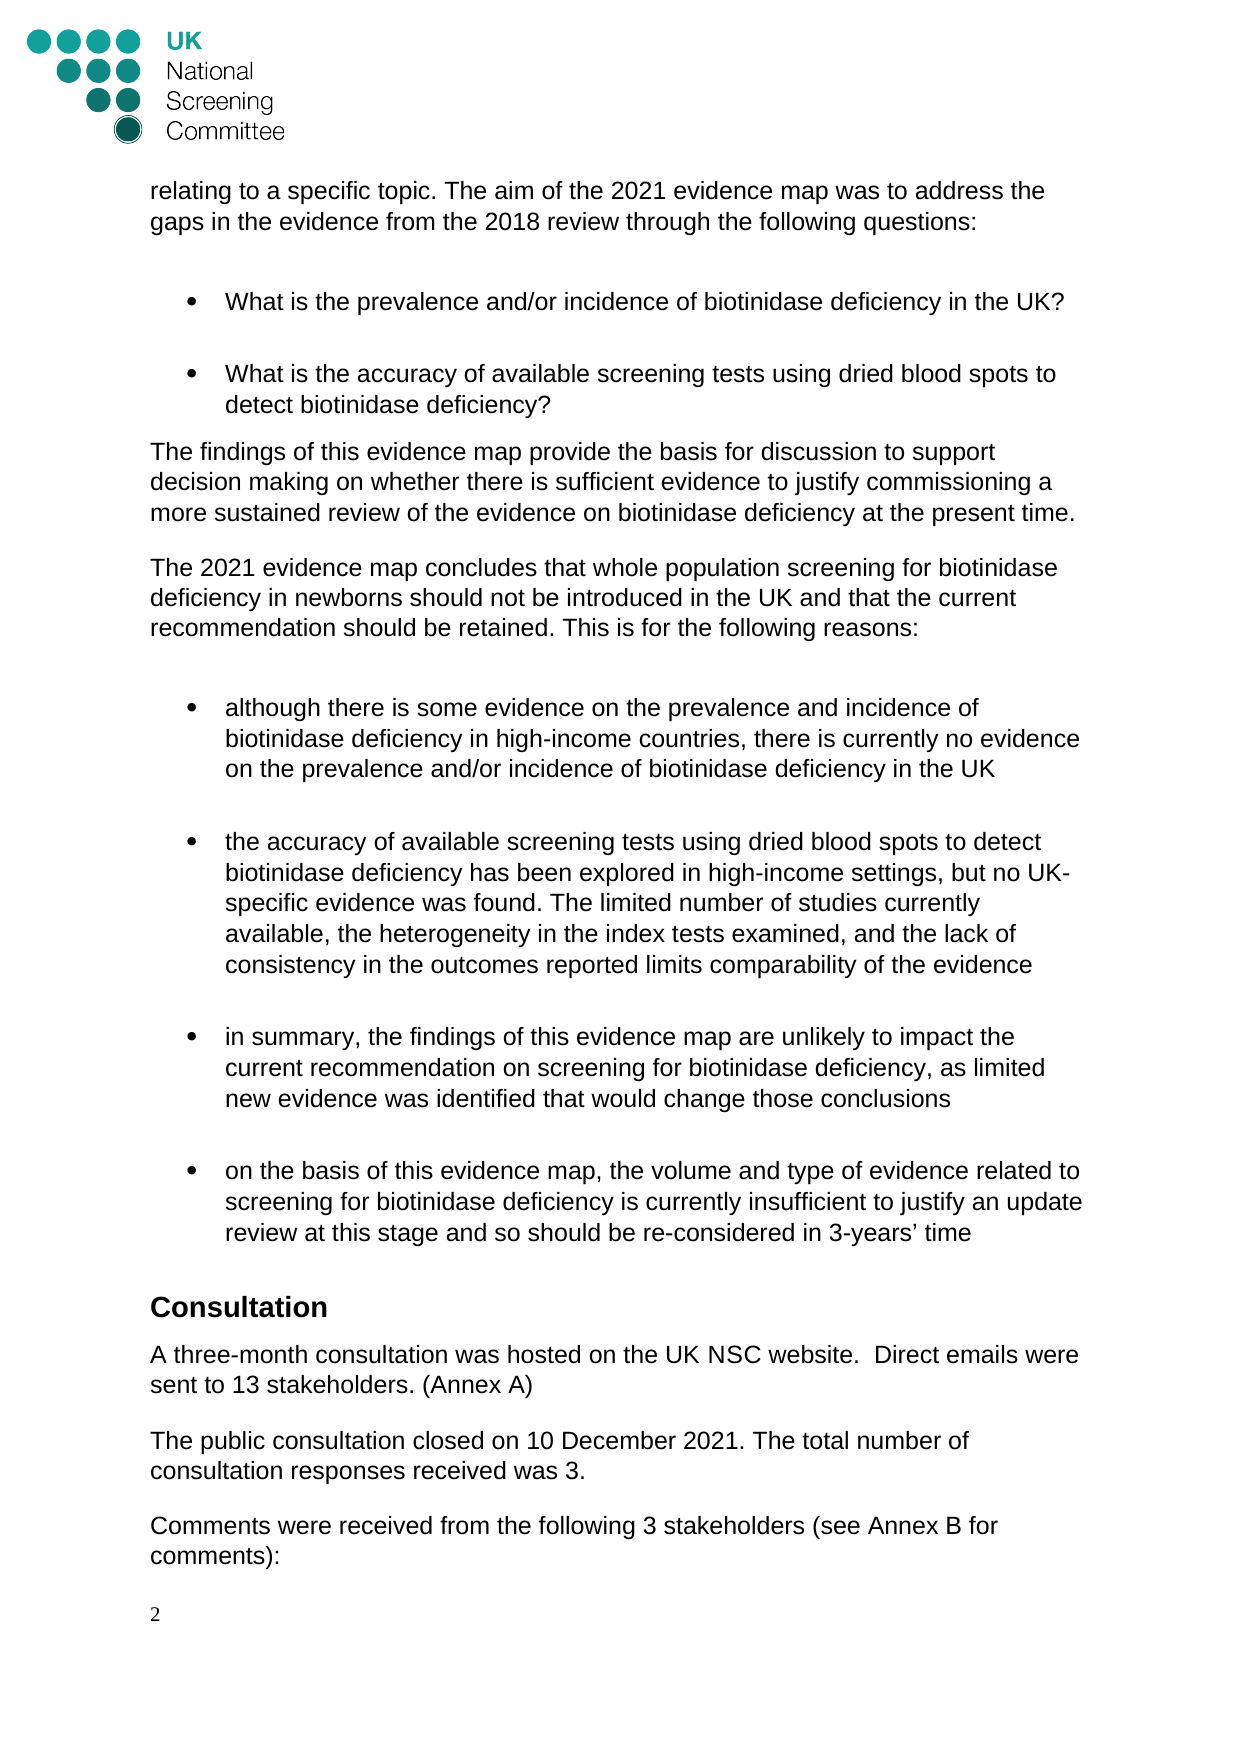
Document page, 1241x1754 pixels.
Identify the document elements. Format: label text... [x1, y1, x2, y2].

list What is the accuracy of available screening tests using dried blood spots to detect biotinidase deficiency? [187, 359, 1090, 419]
list What is the prevalence and/or incidence of biotinidase deficiency in the UK? [187, 287, 1090, 315]
text A three-month consultation was hosted on the UK N S C website. Direct emails were sent to 13 stakeholders. (Annex A) [150, 1340, 1090, 1399]
text The 2021 evidence map concludes that whole population screening for biotinidase deficiency in newborns should not be introduced in the UK and that the current recommendation should be retained. This is for the following reasons: [150, 553, 1090, 642]
text relating to a specific topic. The aim of the 2021 evidence map was to address the gaps in the evidence from the 2018 review through the following questions: [150, 176, 1090, 235]
subtitle Consultation [150, 1290, 1090, 1324]
list in summary, the findings of this evidence map are unlikely to impact the current recommendation on screening for biotinidase deficiency, as limited new evidence was identified that would change those conclusions [187, 1022, 1090, 1113]
list although there is some evidence on the prevalence and incidence of biotinidase deficiency in high-income countries, there is currently no evidence on the prevalence and/or incidence of biotinidase deficiency in the UK [187, 693, 1090, 783]
list the accuracy of available screening tests using dried blood spots to detect biotinidase deficiency has been explored in high-income settings, but no UK-specific evidence was found. The limited number of studies currently available, the heterogeneity in the index tests examined, and the lack of consistency in the outcomes reported limits comparability of the evidence [187, 827, 1090, 979]
text The findings of this evidence map provide the basis for discussion to support decision making on whether there is sufficient evidence to justify commissioning a more sustained review of the evidence on biotinidase deficiency at the present time. [150, 437, 1090, 526]
text Comments were received from the following 3 stakeholders (see Annex B for comments): [150, 1511, 1090, 1570]
text The public consultation closed on 10 December 2021. The total number of consultation responses received was 3. [150, 1426, 1090, 1484]
list on the basis of this evidence map, the volume and type of evidence related to screening for biotinidase deficiency is currently insufficient to justify an update review at this stage and so should be re-considered in 3-years’ time [187, 1156, 1090, 1247]
